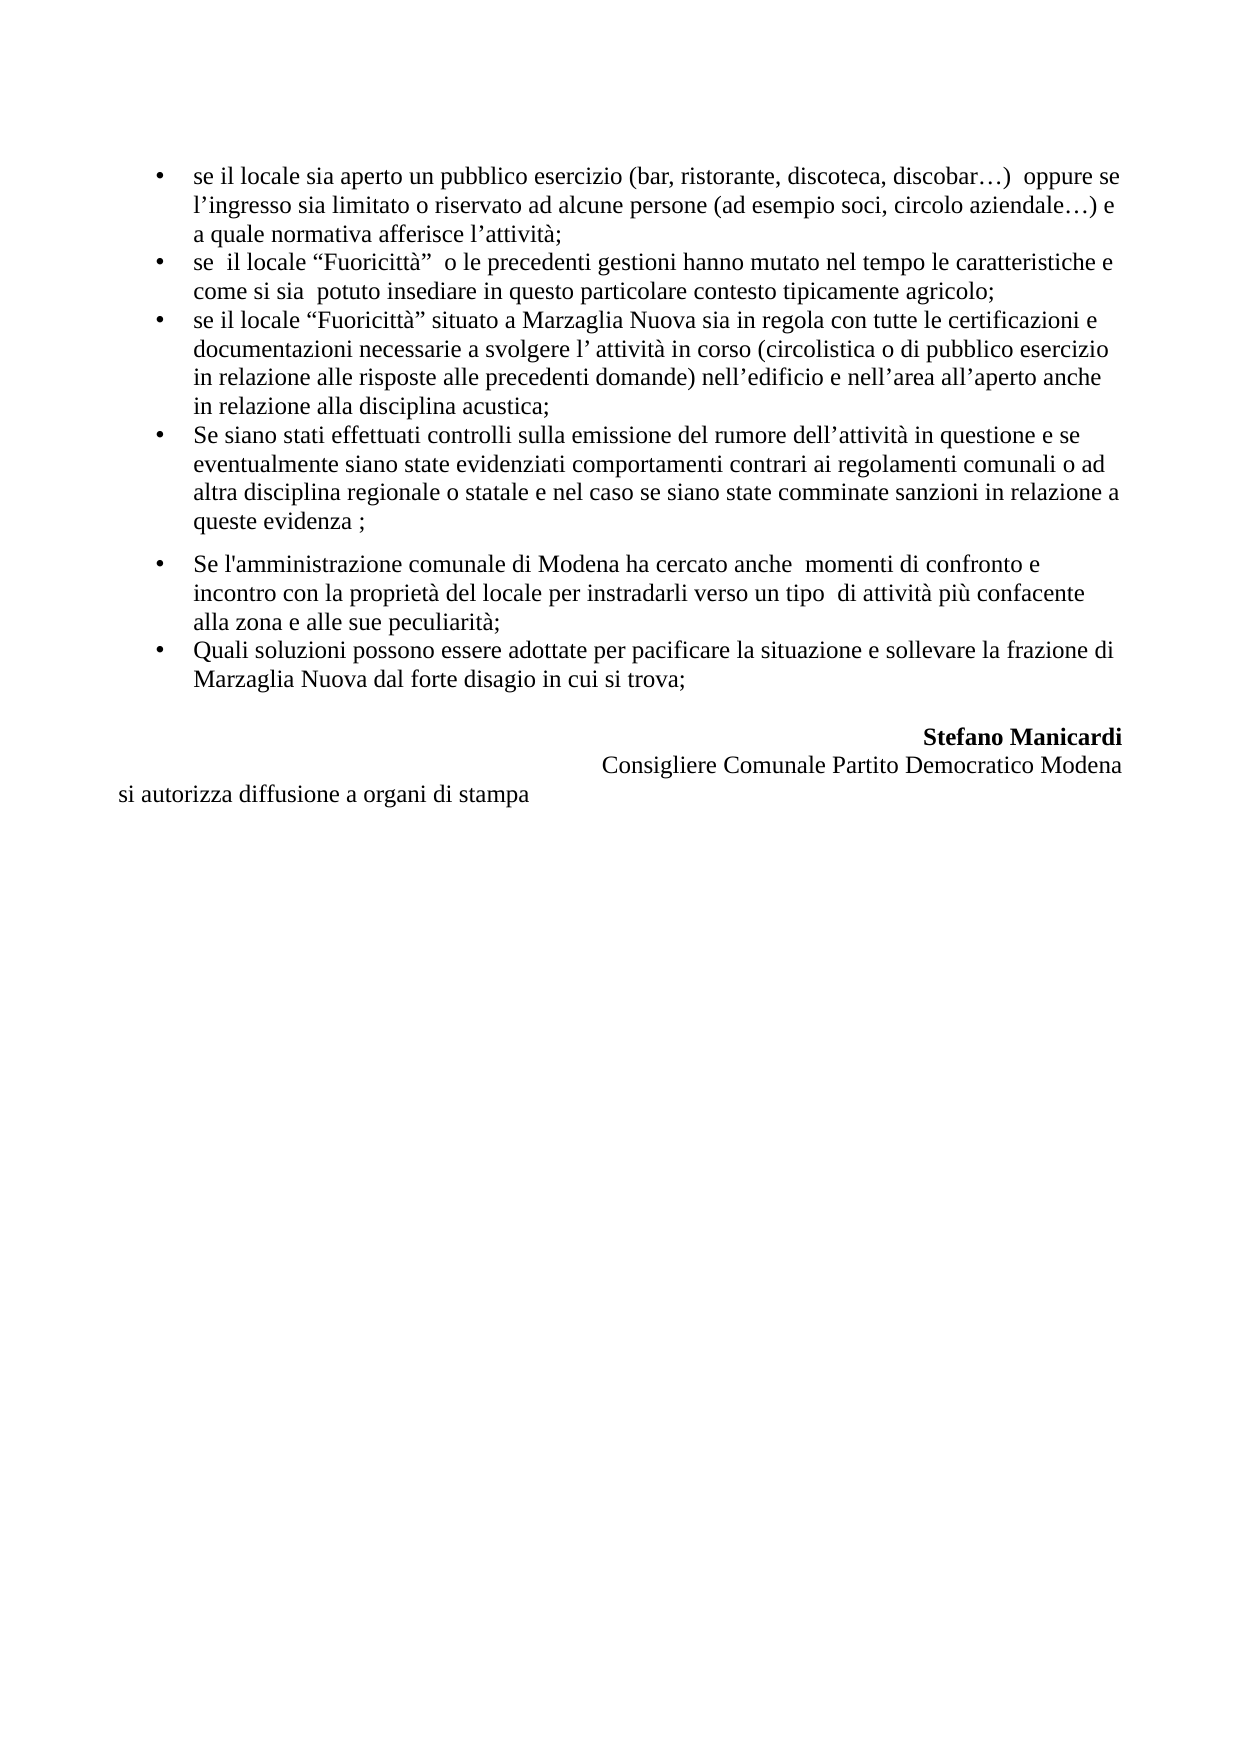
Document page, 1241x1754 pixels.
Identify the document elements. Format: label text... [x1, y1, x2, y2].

list se il locale “Fuoricittà” o le precedenti gestioni hanno mutato nel tempo le caratteristiche e come si sia potuto insediare in questo particolare contesto tipicamente agricolo; [156, 247, 1122, 305]
list Se l'amministrazione comunale di Modena ha cercato anche momenti di confronto e incontro con la proprietà del locale per instradarli verso un tipo di attività più confacente alla zona e alle sue peculiarità; [156, 549, 1122, 636]
text si autorizza diffusione a organi di stampa [118, 779, 1122, 808]
text Consigliere Comunale Partito Democratico Modena [118, 751, 1122, 779]
list Quali soluzioni possono essere adottate per pacificare la situazione e sollevare la frazione di Marzaglia Nuova dal forte disagio in cui si trova; [156, 636, 1122, 693]
text Stefano Manicardi [118, 722, 1122, 751]
list se il locale “Fuoricittà” situato a Marzaglia Nuova sia in regola con tutte le certificazioni e documentazioni necessarie a svolgere l’ attività in corso (circolistica o di pubblico esercizio in relazione alle risposte alle precedenti domande) nell’edificio e nell’area all’aperto anche in relazione alla disciplina acustica; [156, 305, 1122, 420]
list se il locale sia aperto un pubblico esercizio (bar, ristorante, discoteca, discobar…) oppure se l’ingresso sia limitato o riservato ad alcune persone (ad esempio soci, circolo aziendale…) e a quale normativa afferisce l’attività; [156, 161, 1122, 247]
list Se siano stati effettuati controlli sulla emissione del rumore dell’attività in questione e se eventualmente siano state evidenziati comportamenti contrari ai regolamenti comunali o ad altra disciplina regionale o statale e nel caso se siano state comminate sanzioni in relazione a queste evidenza ; [156, 420, 1122, 535]
